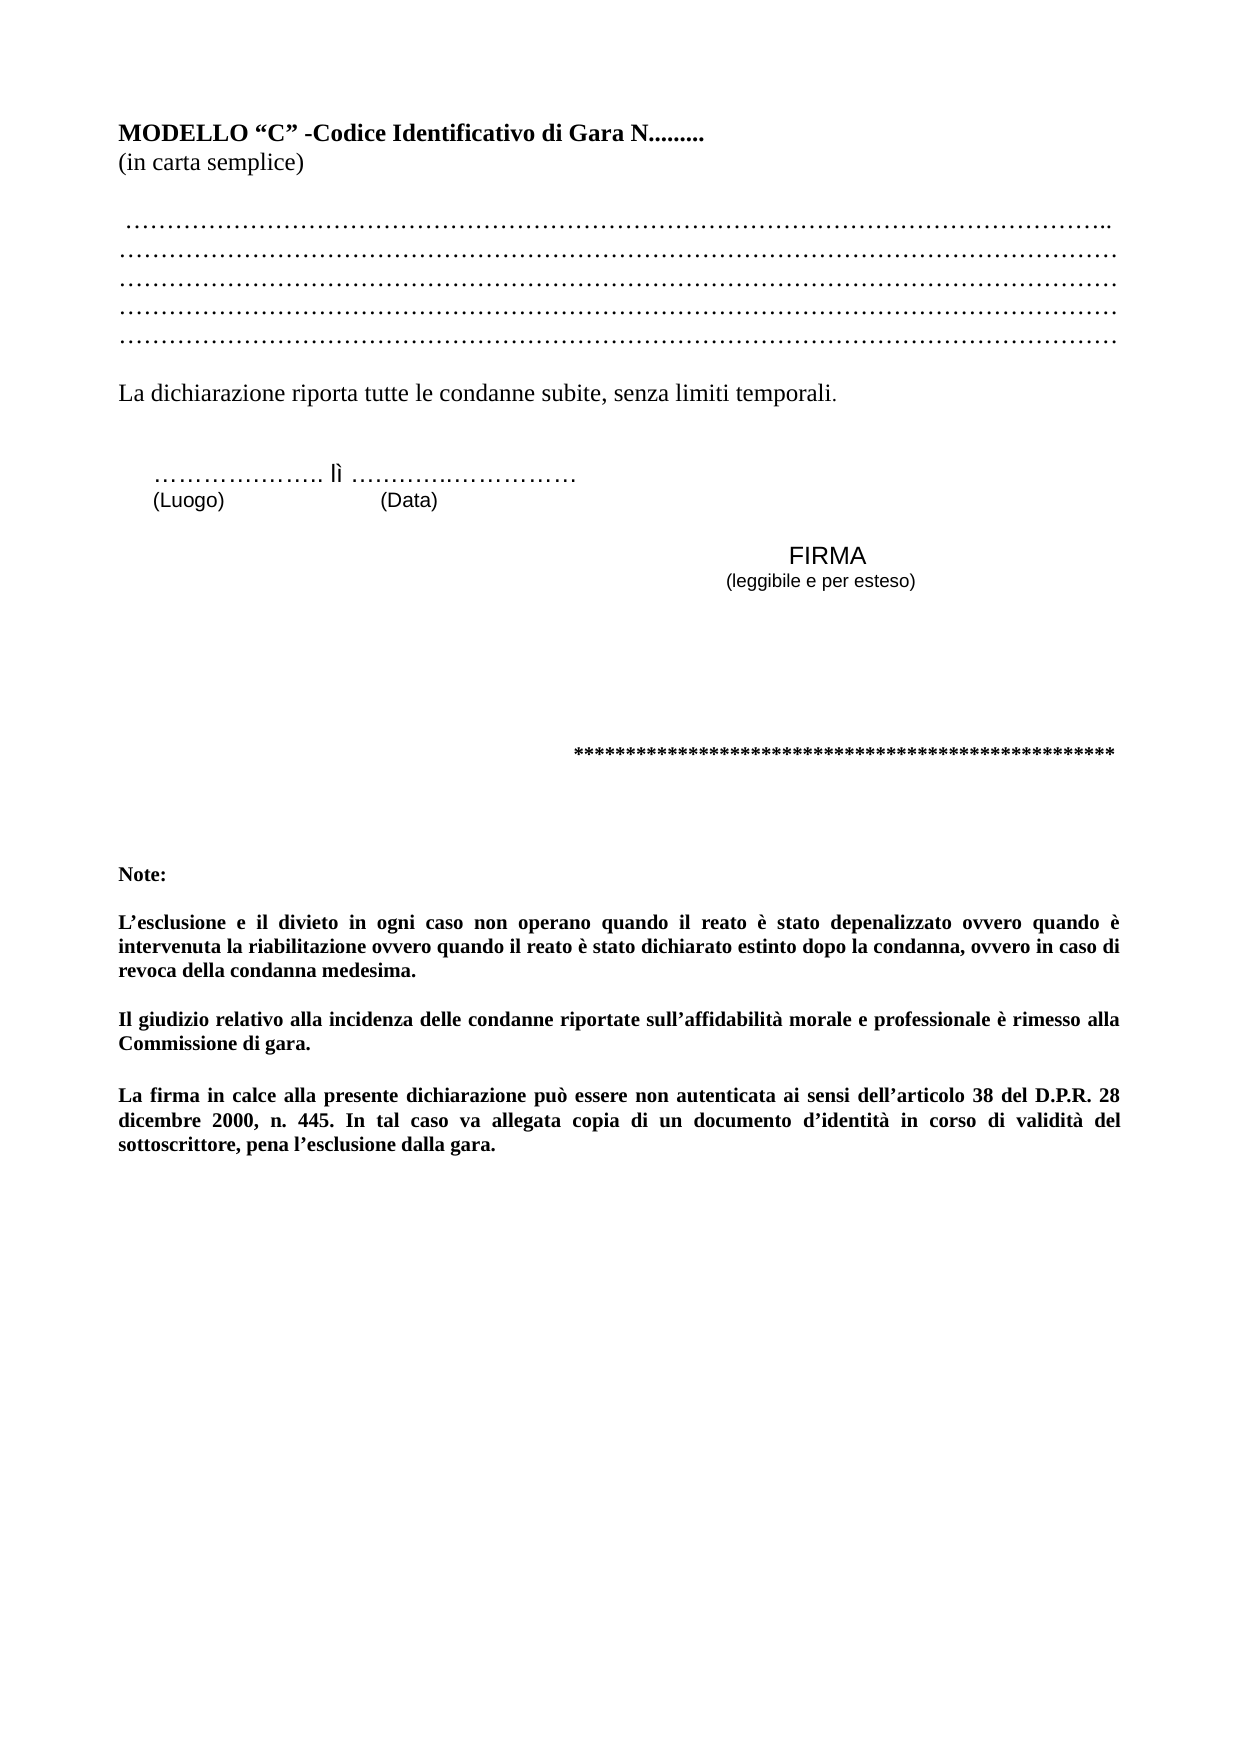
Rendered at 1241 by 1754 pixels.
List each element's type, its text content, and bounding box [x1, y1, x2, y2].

text ………………………………………………………………………………………………………… [118, 291, 1122, 320]
text La dichiarazione riporta tutte le condanne subite, senza limiti temporali. [118, 378, 1122, 406]
text Il giudizio relativo alla incidenza delle condanne riportate sull’affidabilità morale e professionale è rimesso alla Commissione di gara. [118, 1007, 1122, 1055]
text **************************************************** [118, 742, 1122, 766]
text (leggibile e per esteso) [118, 569, 1122, 591]
text L’esclusione e il divieto in ogni caso non operano quando il reato è stato depenalizzato ovvero quando è intervenuta la riabilitazione ovvero quando il reato è stato dichiarato estinto dopo la condanna, ovvero in caso di revoca della condanna medesima. [118, 910, 1122, 982]
text La firma in calce alla presente dichiarazione può essere non autenticata ai sensi dell’articolo 38 del D.P.R. 28 dicembre 2000, n. 445. In tal caso va allegata copia di un documento d’identità in corso di validità del sottoscrittore, pena l’esclusione dalla gara. [118, 1083, 1122, 1156]
text Note: [118, 862, 1122, 886]
text ………………………………………………………………………………………………………… [118, 320, 1122, 349]
text …………………………………………………………………………………………………………………………………………………………………………………………………………………… [118, 234, 1122, 291]
text ………….…….. lì ….….…..…………… [118, 459, 1122, 488]
text ……………………………………………………………………………………………………….. [118, 205, 1122, 234]
text (Luogo) (Data) [118, 488, 1122, 512]
text FIRMA [649, 541, 1122, 569]
